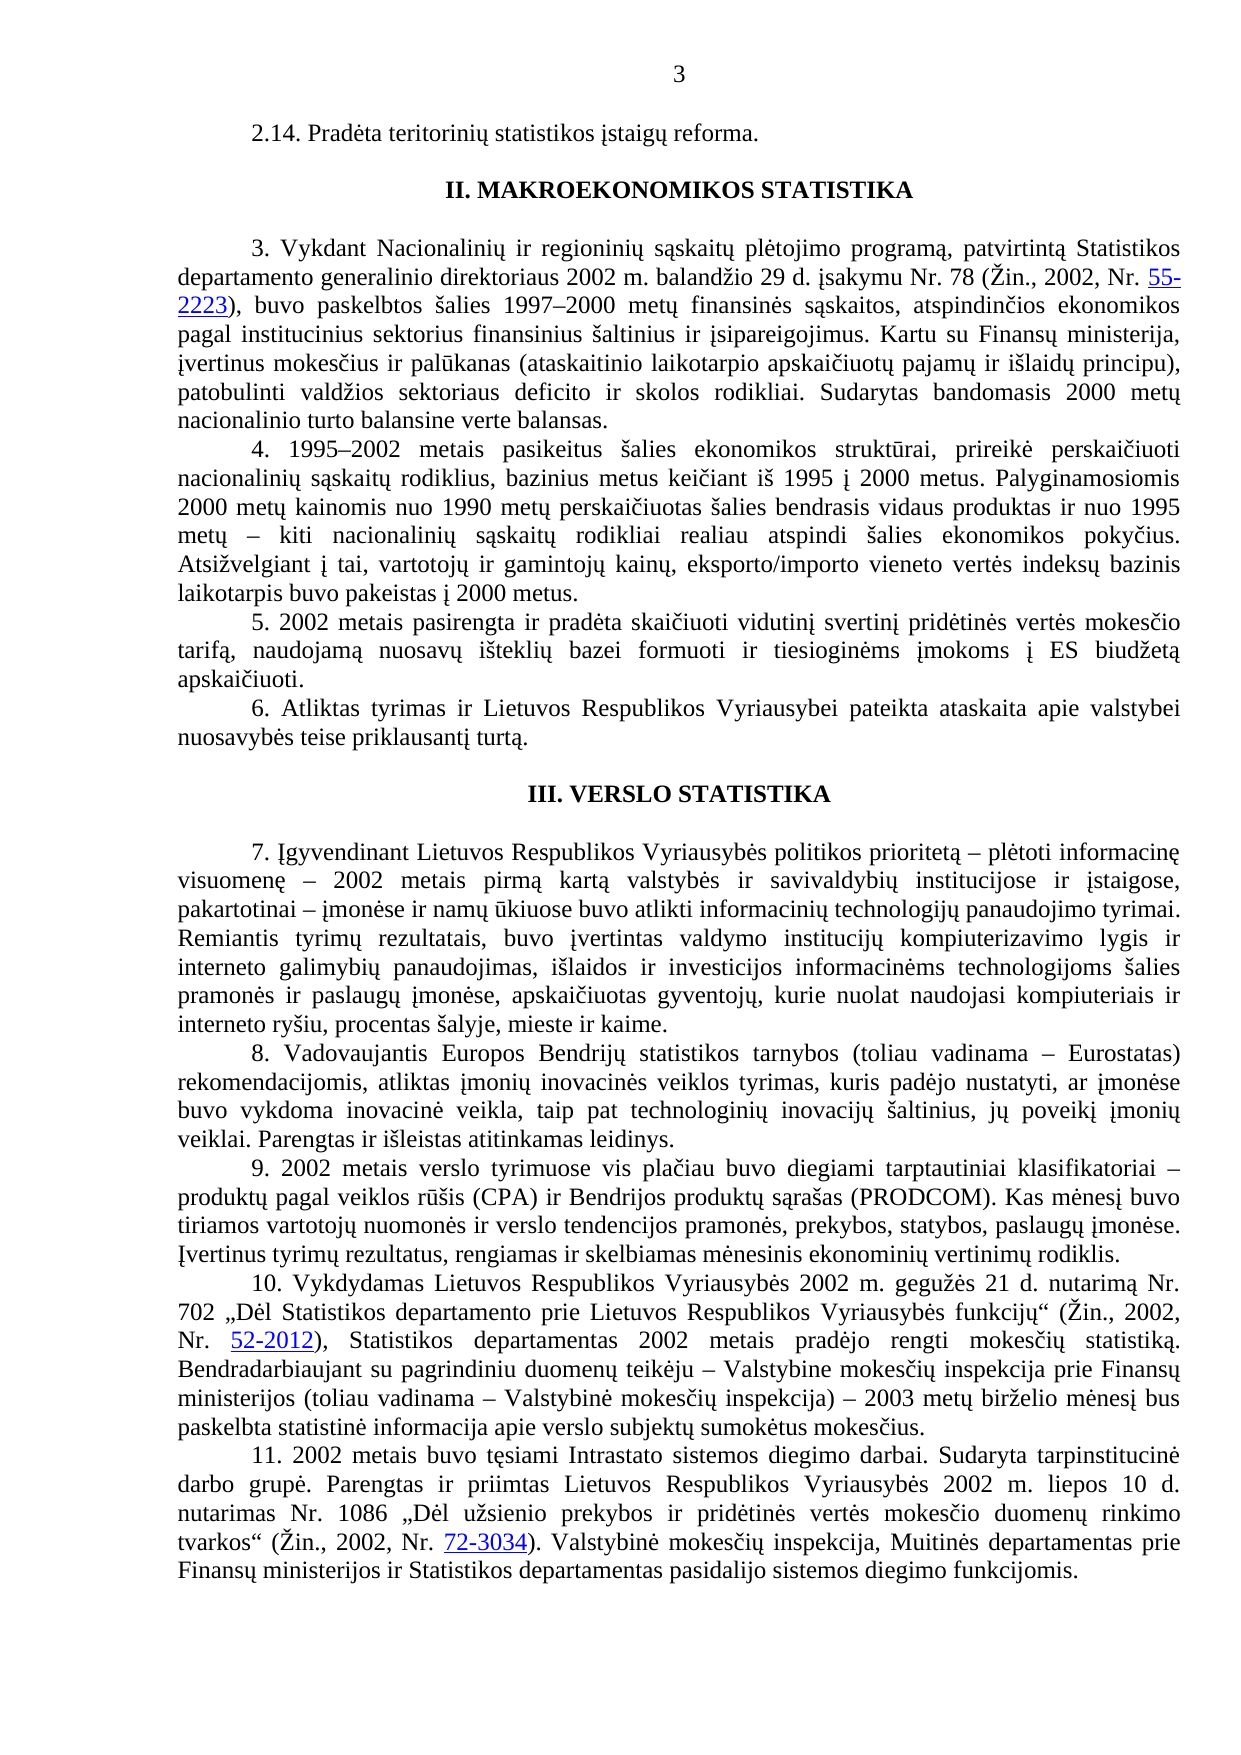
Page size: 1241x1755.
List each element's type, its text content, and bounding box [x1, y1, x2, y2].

text 10. Vykdydamas Lietuvos Respublikos Vyriausybės 2002 m. gegužės 21 d. nutarimą Nr. 702 „Dėl Statistikos departamento prie Lietuvos Respublikos Vyriausybės funkcijų“ (Žin., 2002, Nr. 52-2012), Statistikos departamentas 2002 metais pradėjo rengti mokesčių statistiką. Bendradarbiaujant su pagrindiniu duomenų teikėju – Valstybine mokesčių inspekcija prie Finansų ministerijos (toliau vadinama – Valstybinė mokesčių inspekcija) – 2003 metų birželio mėnesį bus paskelbta statistinė informacija apie verslo subjektų sumokėtus mokesčius. [177, 1268, 1181, 1441]
text II. MAKROEKONOMIKOS STATISTIKA [177, 176, 1181, 204]
text 5. 2002 metais pasirengta ir pradėta skaičiuoti vidutinį svertinį pridėtinės vertės mokesčio tarifą, naudojamą nuosavų išteklių bazei formuoti ir tiesioginėms įmokoms į ES biudžetą apskaičiuoti. [177, 607, 1181, 693]
text III. VERSLO STATISTIKA [177, 779, 1181, 808]
text 3. Vykdant Nacionalinių ir regioninių sąskaitų plėtojimo programą, patvirtintą Statistikos departamento generalinio direktoriaus 2002 m. balandžio 29 d. įsakymu Nr. 78 (Žin., 2002, Nr. 55-2223), buvo paskelbtos šalies 1997–2000 metų finansinės sąskaitos, atspindinčios ekonomikos pagal institucinius sektorius finansinius šaltinius ir įsipareigojimus. Kartu su Finansų ministerija, įvertinus mokesčius ir palūkanas (ataskaitinio laikotarpio apskaičiuotų pajamų ir išlaidų principu), patobulinti valdžios sektoriaus deficito ir skolos rodikliai. Sudarytas bandomasis 2000 metų nacionalinio turto balansine verte balansas. [177, 233, 1181, 434]
text 6. Atliktas tyrimas ir Lietuvos Respublikos Vyriausybei pateikta ataskaita apie valstybei nuosavybės teise priklausantį turtą. [177, 693, 1181, 751]
text 11. 2002 metais buvo tęsiami Intrastato sistemos diegimo darbai. Sudaryta tarpinstitucinė darbo grupė. Parengtas ir priimtas Lietuvos Respublikos Vyriausybės 2002 m. liepos 10 d. nutarimas Nr. 1086 „Dėl užsienio prekybos ir pridėtinės vertės mokesčio duomenų rinkimo tvarkos“ (Žin., 2002, Nr. 72-3034). Valstybinė mokesčių inspekcija, Muitinės departamentas prie Finansų ministerijos ir Statistikos departamentas pasidalijo sistemos diegimo funkcijomis. [177, 1441, 1181, 1584]
text 2.14. Pradėta teritorinių statistikos įstaigų reforma. [177, 118, 1181, 147]
text 8. Vadovaujantis Europos Bendrijų statistikos tarnybos (toliau vadinama – Eurostatas) rekomendacijomis, atliktas įmonių inovacinės veiklos tyrimas, kuris padėjo nustatyti, ar įmonėse buvo vykdoma inovacinė veikla, taip pat technologinių inovacijų šaltinius, jų poveikį įmonių veiklai. Parengtas ir išleistas atitinkamas leidinys. [177, 1038, 1181, 1153]
text 9. 2002 metais verslo tyrimuose vis plačiau buvo diegiami tarptautiniai klasifikatoriai – produktų pagal veiklos rūšis (CPA) ir Bendrijos produktų sąrašas (PRODCOM). Kas mėnesį buvo tiriamos vartotojų nuomonės ir verslo tendencijos pramonės, prekybos, statybos, paslaugų įmonėse. Įvertinus tyrimų rezultatus, rengiamas ir skelbiamas mėnesinis ekonominių vertinimų rodiklis. [177, 1153, 1181, 1268]
text 4. 1995–2002 metais pasikeitus šalies ekonomikos struktūrai, prireikė perskaičiuoti nacionalinių sąskaitų rodiklius, bazinius metus keičiant iš 1995 į 2000 metus. Palyginamosiomis 2000 metų kainomis nuo 1990 metų perskaičiuotas šalies bendrasis vidaus produktas ir nuo 1995 metų – kiti nacionalinių sąskaitų rodikliai realiau atspindi šalies ekonomikos pokyčius. Atsižvelgiant į tai, vartotojų ir gamintojų kainų, eksporto/importo vieneto vertės indeksų bazinis laikotarpis buvo pakeistas į 2000 metus. [177, 434, 1181, 607]
text 7. Įgyvendinant Lietuvos Respublikos Vyriausybės politikos prioritetą – plėtoti informacinę visuomenę – 2002 metais pirmą kartą valstybės ir savivaldybių institucijose ir įstaigose, pakartotinai – įmonėse ir namų ūkiuose buvo atlikti informacinių technologijų panaudojimo tyrimai. Remiantis tyrimų rezultatais, buvo įvertintas valdymo institucijų kompiuterizavimo lygis ir interneto galimybių panaudojimas, išlaidos ir investicijos informacinėms technologijoms šalies pramonės ir paslaugų įmonėse, apskaičiuotas gyventojų, kurie nuolat naudojasi kompiuteriais ir interneto ryšiu, procentas šalyje, mieste ir kaime. [177, 837, 1181, 1038]
